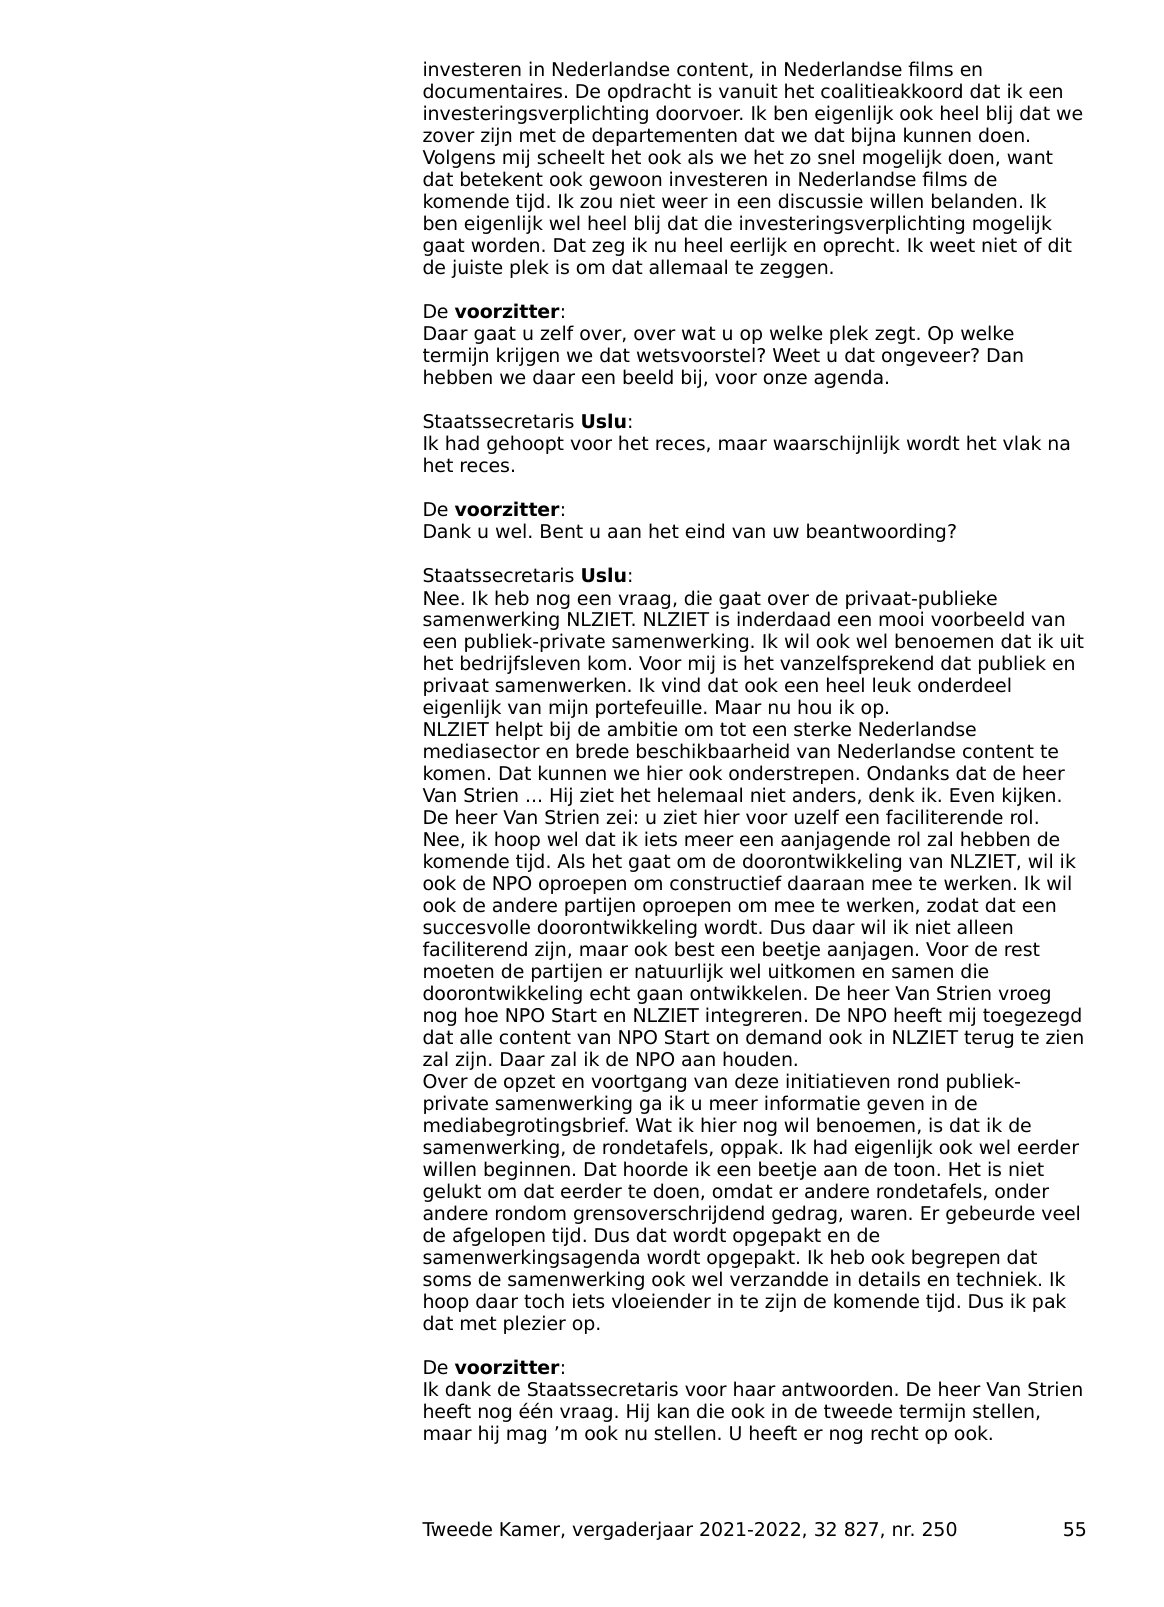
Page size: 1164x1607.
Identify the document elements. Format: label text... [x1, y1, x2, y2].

text Ik had gehoopt voor het reces, maar waarschijnlijk wordt het vlak na het reces. [422, 433, 1087, 477]
text Over de opzet en voortgang van deze initiatieven rond publiek-private samenwerking ga ik u meer informatie geven in de mediabegrotingsbrief. Wat ik hier nog wil benoemen, is dat ik de samenwerking, de rondetafels, oppak. Ik had eigenlijk ook wel eerder willen beginnen. Dat hoorde ik een beetje aan de toon. Het is niet gelukt om dat eerder te doen, omdat er andere rondetafels, onder andere rondom grensoverschrijdend gedrag, waren. Er gebeurde veel de afgelopen tijd. Dus dat wordt opgepakt en de samenwerkingsagenda wordt opgepakt. Ik heb ook begrepen dat soms de samenwerking ook wel verzandde in details en techniek. Ik hoop daar toch iets vloeiender in te zijn de komende tijd. Dus ik pak dat met plezier op. [422, 1071, 1087, 1335]
text De voorzitter: [422, 301, 1087, 323]
text NLZIET helpt bij de ambitie om tot een sterke Nederlandse mediasector en brede beschikbaarheid van Nederlandse content te komen. Dat kunnen we hier ook onderstrepen. Ondanks dat de heer Van Strien ... Hij ziet het helemaal niet anders, denk ik. Even kijken. De heer Van Strien zei: u ziet hier voor uzelf een faciliterende rol. Nee, ik hoop wel dat ik iets meer een aanjagende rol zal hebben de komende tijd. Als het gaat om de doorontwikkeling van NLZIET, wil ik ook de NPO oproepen om constructief daaraan mee te werken. Ik wil ook de andere partijen oproepen om mee te werken, zodat dat een succesvolle doorontwikkeling wordt. Dus daar wil ik niet alleen faciliterend zijn, maar ook best een beetje aanjagen. Voor de rest moeten de partijen er natuurlijk wel uitkomen en samen die doorontwikkeling echt gaan ontwikkelen. De heer Van Strien vroeg nog hoe NPO Start en NLZIET integreren. De NPO heeft mij toegezegd dat alle content van NPO Start on demand ook in NLZIET terug te zien zal zijn. Daar zal ik de NPO aan houden. [422, 719, 1087, 1071]
text Staatssecretaris Uslu: [422, 411, 1087, 433]
text investeren in Nederlandse content, in Nederlandse films en documentaires. De opdracht is vanuit het coalitieakkoord dat ik een investeringsverplichting doorvoer. Ik ben eigenlijk ook heel blij dat we zover zijn met de departementen dat we dat bijna kunnen doen. Volgens mij scheelt het ook als we het zo snel mogelijk doen, want dat betekent ook gewoon investeren in Nederlandse films de komende tijd. Ik zou niet weer in een discussie willen belanden. Ik ben eigenlijk wel heel blij dat die investeringsverplichting mogelijk gaat worden. Dat zeg ik nu heel eerlijk en oprecht. Ik weet niet of dit de juiste plek is om dat allemaal te zeggen. [422, 59, 1087, 279]
text De voorzitter: [422, 1357, 1087, 1379]
text Staatssecretaris Uslu: [422, 565, 1087, 587]
text Dank u wel. Bent u aan het eind van uw beantwoording? [422, 521, 1087, 543]
text De voorzitter: [422, 499, 1087, 521]
text Ik dank de Staatssecretaris voor haar antwoorden. De heer Van Strien heeft nog één vraag. Hij kan die ook in de tweede termijn stellen, maar hij mag ’m ook nu stellen. U heeft er nog recht op ook. [422, 1379, 1087, 1445]
text Nee. Ik heb nog een vraag, die gaat over de privaat-publieke samenwerking NLZIET. NLZIET is inderdaad een mooi voorbeeld van een publiek-private samenwerking. Ik wil ook wel benoemen dat ik uit het bedrijfsleven kom. Voor mij is het vanzelfsprekend dat publiek en privaat samenwerken. Ik vind dat ook een heel leuk onderdeel eigenlijk van mijn portefeuille. Maar nu hou ik op. [422, 587, 1087, 719]
text Daar gaat u zelf over, over wat u op welke plek zegt. Op welke termijn krijgen we dat wetsvoorstel? Weet u dat ongeveer? Dan hebben we daar een beeld bij, voor onze agenda. [422, 323, 1087, 389]
